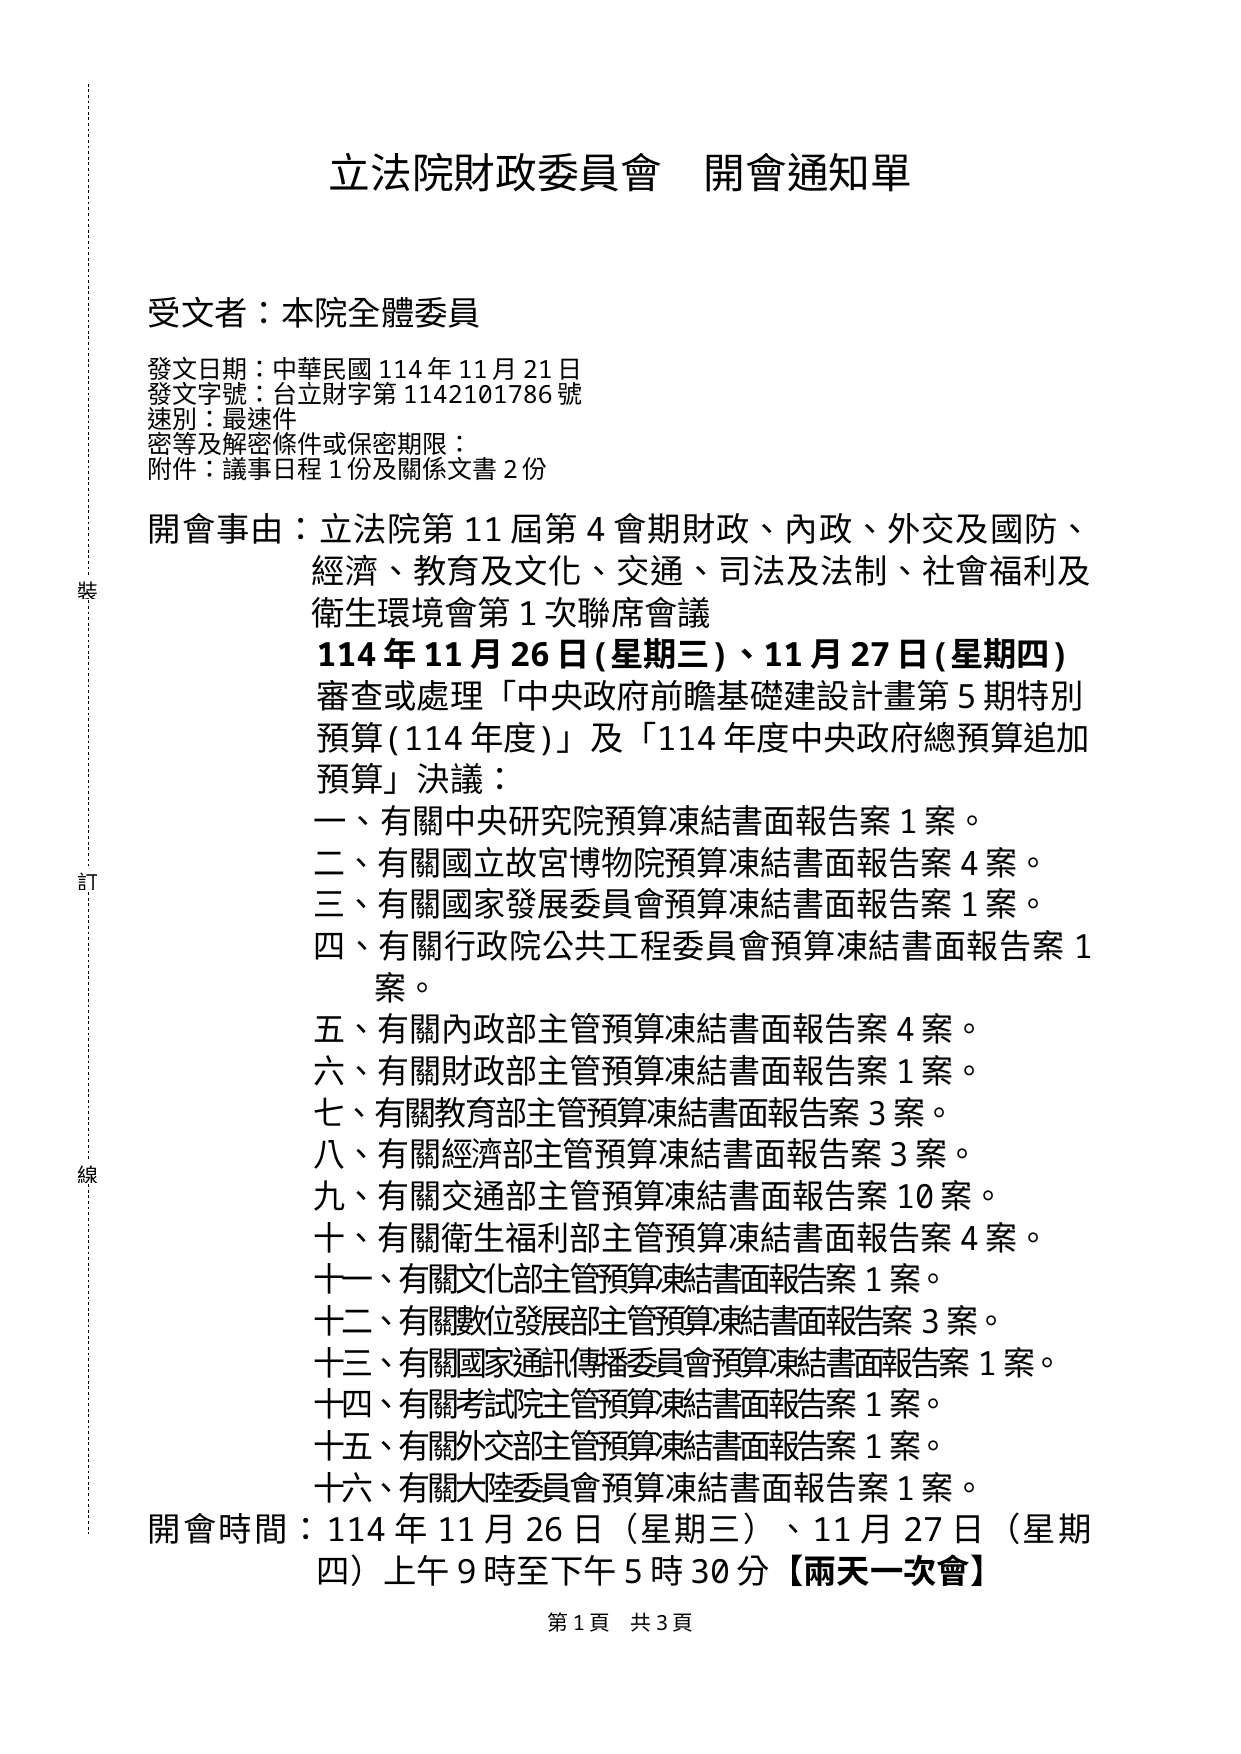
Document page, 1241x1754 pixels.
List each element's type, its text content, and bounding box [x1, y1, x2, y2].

text 開會時間：114年11月26日（星期三）、11月27日（星期四）上午9時至下午5時30分【兩天一次會】 [148, 1508, 1092, 1592]
text 十一、有關文化部主管預算凍結書面報告案1案。 [313, 1258, 1092, 1300]
text 十、有關衛生福利部主管預算凍結書面報告案4案。 [313, 1217, 1092, 1258]
text 一、有關中央研究院預算凍結書面報告案1案。 [313, 800, 1092, 842]
text 七、有關教育部主管預算凍結書面報告案3案。 [313, 1092, 1092, 1133]
text 十四、有關考試院主管預算凍結書面報告案1案。 [313, 1383, 1092, 1425]
text 發文字號：台立財字第1142101786號 [148, 383, 1092, 408]
title 立法院財政委員會 開會通知單 [148, 158, 1092, 233]
text 114年11月26日(星期三)、11月27日(星期四) [316, 633, 1092, 675]
text 十六、有關大陸委員會預算凍結書面報告案1案。 [313, 1467, 1092, 1508]
text 十三、有關國家通訊傳播委員會預算凍結書面報告案1案。 [313, 1342, 1092, 1383]
text 發文日期：中華民國114年11月21日 [148, 358, 1092, 383]
text 八、有關經濟部主管預算凍結書面報告案3案。 [313, 1133, 1092, 1175]
text 二、有關國立故宮博物院預算凍結書面報告案4案。 [313, 842, 1092, 883]
text 四、有關行政院公共工程委員會預算凍結書面報告案1案。 [313, 925, 1092, 1008]
text 五、有關內政部主管預算凍結書面報告案4案。 [313, 1008, 1092, 1050]
text 附件：議事日程1份及關係文書2份 [148, 458, 1092, 483]
text 速別：最速件 [148, 408, 1092, 433]
text 審查或處理「中央政府前瞻基礎建設計畫第5期特別預算(114年度)」及「114年度中央政府總預算追加預算」決議： [316, 675, 1092, 800]
text 三、有關國家發展委員會預算凍結書面報告案1案。 [313, 883, 1092, 925]
text 六、有關財政部主管預算凍結書面報告案1案。 [313, 1050, 1092, 1092]
text 十五、有關外交部主管預算凍結書面報告案1案。 [313, 1425, 1092, 1467]
text 十二、有關數位發展部主管預算凍結書面報告案3案。 [313, 1300, 1092, 1342]
text 受文者：本院全體委員 [148, 296, 1092, 333]
text 九、有關交通部主管預算凍結書面報告案10案。 [313, 1175, 1092, 1217]
text 開會事由：立法院第11屆第4會期財政、內政、外交及國防、經濟、教育及文化、交通、司法及法制、社會福利及衛生環境會第1次聯席會議 [148, 508, 1092, 633]
text 密等及解密條件或保密期限： [148, 433, 1092, 458]
